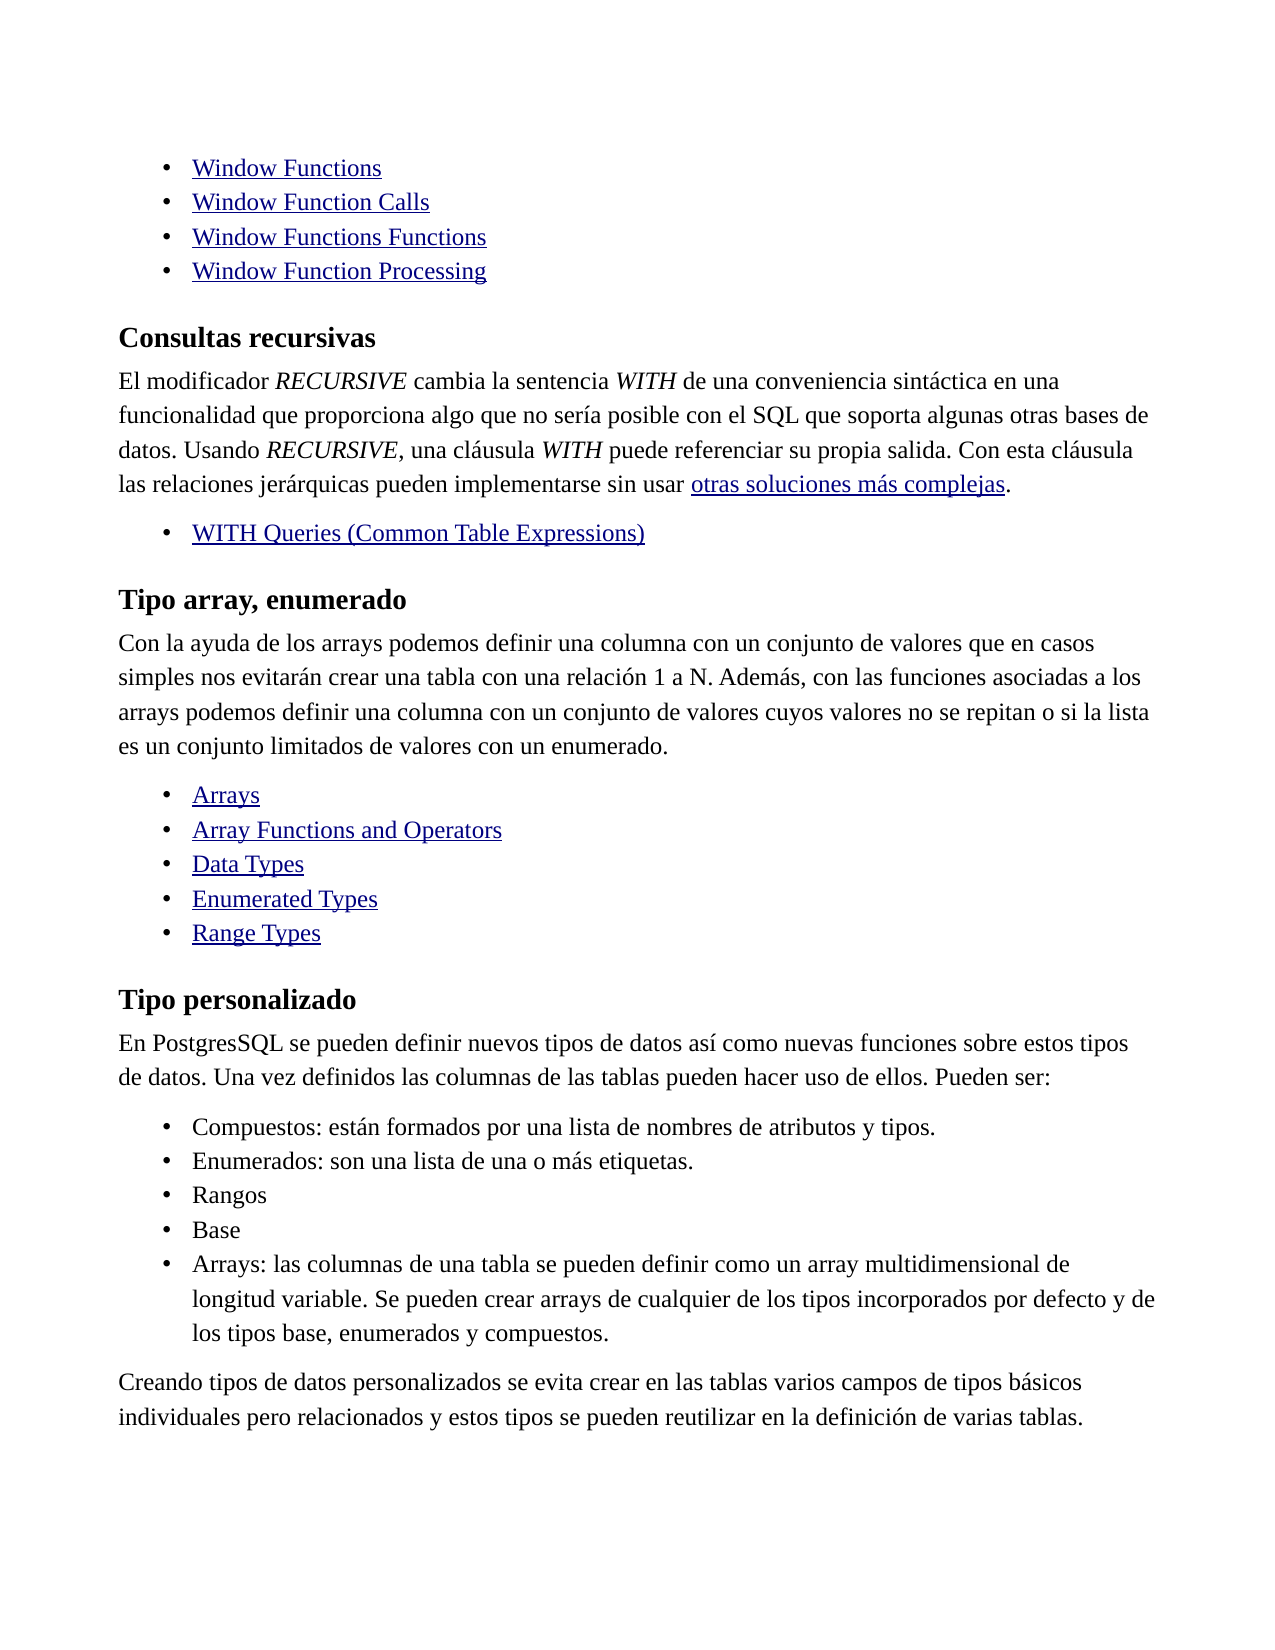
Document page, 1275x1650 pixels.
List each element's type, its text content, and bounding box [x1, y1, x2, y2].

subtitle Tipo array, enumerado [118, 582, 1157, 615]
list Enumerados: son una lista de una o más etiquetas. [162, 1146, 1157, 1175]
text Con la ayuda de los arrays podemos definir una columna con un conjunto de valores que en casos simples nos evitarán crear una tabla con una relación 1 a N. Además, con las funciones asociadas a los arrays podemos definir una columna con un conjunto de valores cuyos valores no se repitan o si la lista es un conjunto limitados de valores con un enumerado. [118, 628, 1157, 760]
text El modificador RECURSIVE cambia la sentencia WITH de una conveniencia sintáctica en una funcionalidad que proporciona algo que no sería posible con el SQL que soporta algunas otras bases de datos. Usando RECURSIVE, una cláusula WITH puede referenciar su propia salida. Con esta cláusula las relaciones jerárquicas pueden implementarse sin usar otras soluciones más complejas. [118, 366, 1157, 498]
list Data Types [162, 849, 1157, 878]
list Range Types [162, 918, 1157, 947]
subtitle Consultas recursivas [118, 320, 1157, 353]
list Enumerated Types [162, 884, 1157, 913]
list Window Functions [162, 153, 1157, 181]
list WITH Queries (Common Table Expressions) [162, 518, 1157, 547]
list Base [162, 1215, 1157, 1244]
list Rangos [162, 1181, 1157, 1209]
text Creando tipos de datos personalizados se evita crear en las tablas varios campos de tipos básicos individuales pero relacionados y estos tipos se pueden reutilizar en la definición de varias tablas. [118, 1367, 1157, 1431]
list Window Functions Functions [162, 222, 1157, 250]
text En PostgresSQL se pueden definir nuevos tipos de datos así como nuevas funciones sobre estos tipos de datos. Una vez definidos las columnas de las tablas pueden hacer uso de ellos. Pueden ser: [118, 1028, 1157, 1091]
list Array Functions and Operators [162, 815, 1157, 844]
list Compuestos: están formados por una lista de nombres de atributos y tipos. [162, 1112, 1157, 1140]
list Arrays [162, 780, 1157, 809]
list Window Function Processing [162, 256, 1157, 285]
subtitle Tipo personalizado [118, 982, 1157, 1016]
list Window Function Calls [162, 187, 1157, 216]
list Arrays: las columnas de una tabla se pueden definir como un array multidimensional de longitud variable. Se pueden crear arrays de cualquier de los tipos incorporados por defecto y de los tipos base, enumerados y compuestos. [162, 1249, 1157, 1347]
